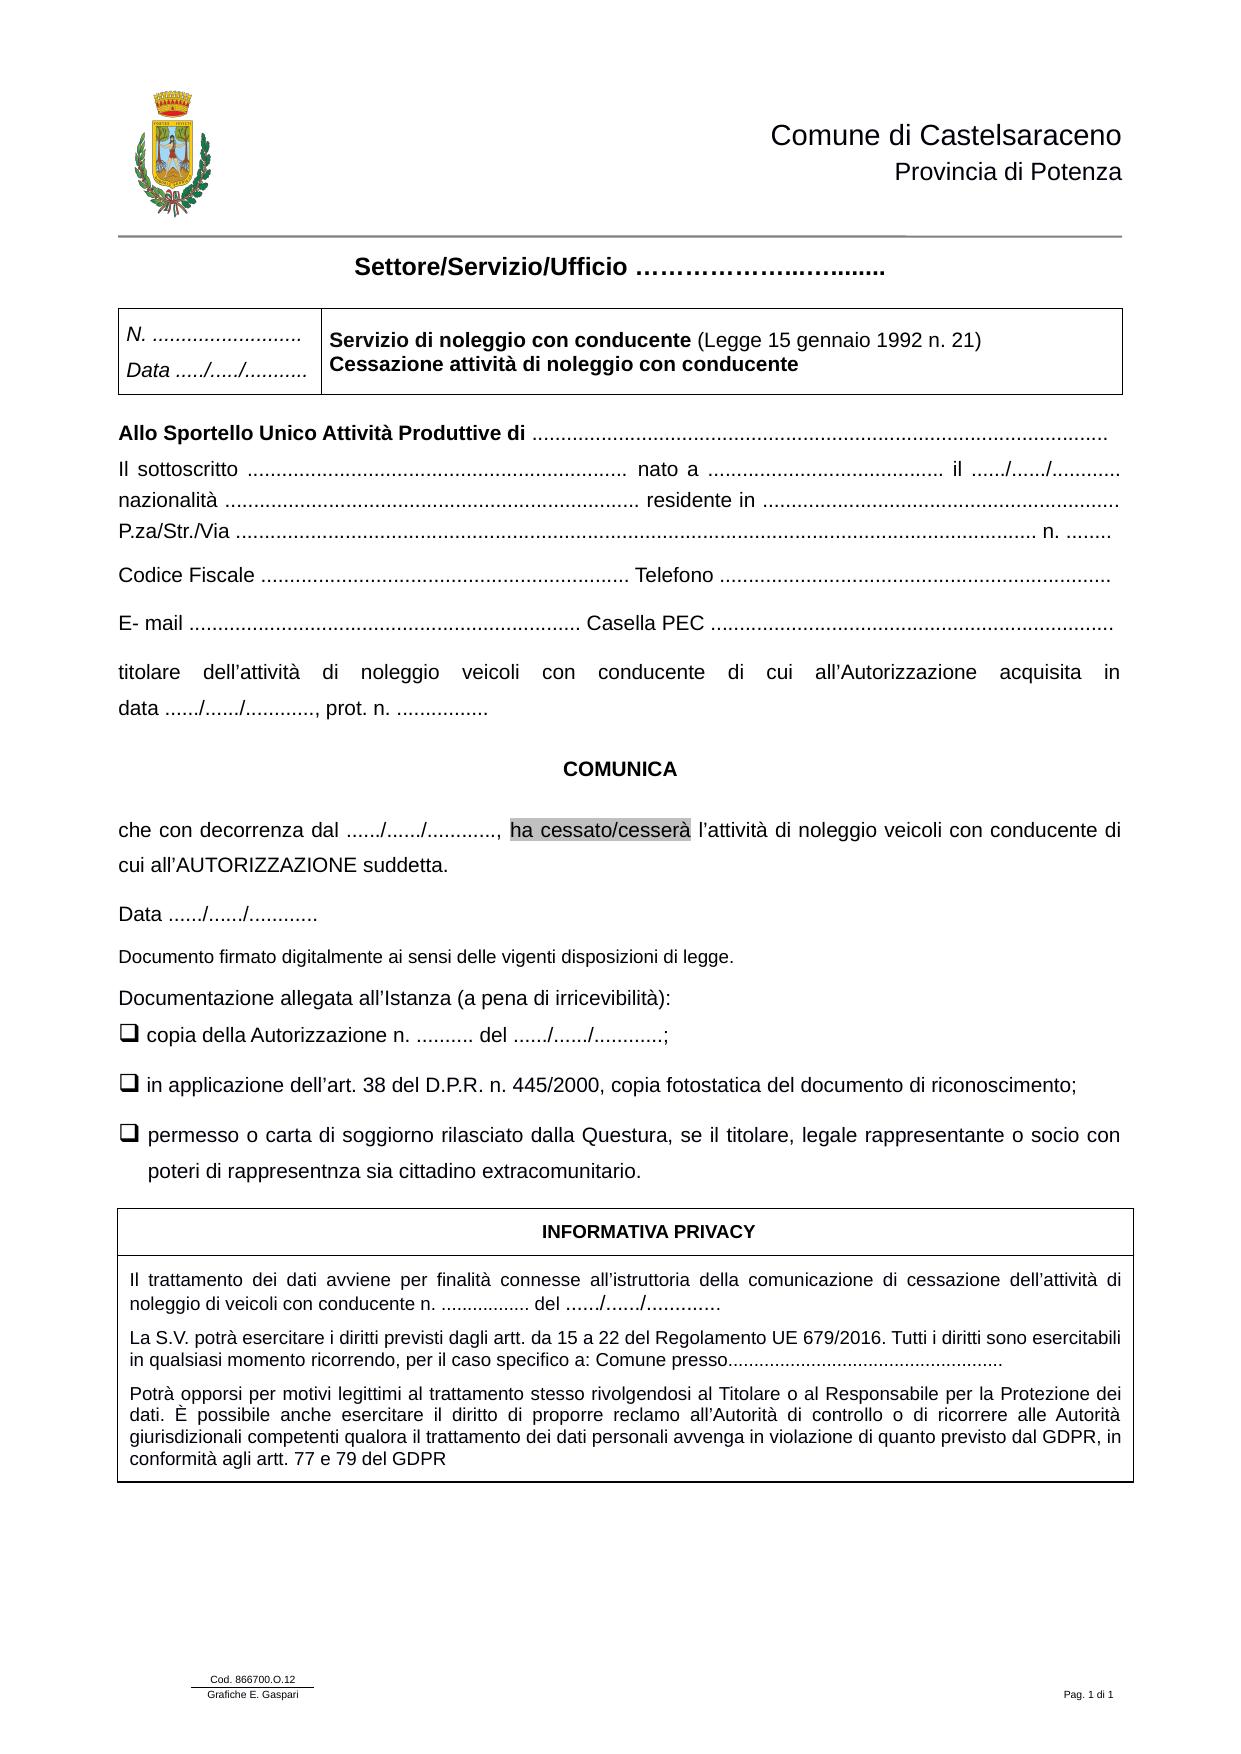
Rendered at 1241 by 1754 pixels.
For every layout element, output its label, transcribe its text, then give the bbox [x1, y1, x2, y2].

text Settore/Servizio/Ufficio ………………...…........ [118, 252, 1122, 281]
text Provincia di Potenza [224, 157, 1122, 185]
subtitle  permesso o carta di soggiorno rilasciato dalla Questura, se il titolare, legale rappresentante o socio con poteri di rappresentnza sia cittadino extracomunitario. [118, 1122, 1122, 1183]
text E- mail .................................................................... Casella PEC ...................................................................... [118, 611, 1122, 635]
table_cell Il trattamento dei dati avviene per finalità connesse all’istruttoria della comunicazione di cessazione dell’attività di noleggio di veicoli con conducente n. ................. del ....../....../............. La S.V. potrà esercitare i diritti previsti dagli artt. da 15 a 22 del Regolamento UE 679/2016. Tutti i diritti sono esercitabili in qualsiasi momento ricorrendo, per il caso specifico a: Comune presso..................................................... Potrà opporsi per motivi legittimi al trattamento stesso rivolgendosi al Titolare o al Responsabile per la Protezione dei dati. È possibile anche esercitare il diritto di proporre reclamo all’Autorità di controllo o di ricorrere alle Autorità giurisdizionali competenti qualora il trattamento dei dati personali avvenga in violazione di quanto previsto dal GDPR, in conformità agli artt. 77 e 79 del GDPR [118, 1256, 1133, 1481]
text COMUNICA [118, 756, 1122, 780]
text Documento firmato digitalmente ai sensi delle vigenti disposizioni di legge. [118, 945, 1122, 967]
table_header N. .......................... Data ...../...../........... [119, 309, 321, 394]
table_header Servizio di noleggio con conducente (Legge 15 gennaio 1992 n. 21) Cessazione attività di noleggio con conducente [322, 309, 1122, 394]
picture [122, 87, 224, 219]
text Allo Sportello Unico Attività Produttive di .................................................................................................... [118, 420, 1122, 444]
text titolare dell’attività di noleggio veicoli con conducente di cui all’Autorizzazione acquisita in data ....../....../............, prot. n. ................ [118, 659, 1122, 719]
text Codice Fiscale ................................................................ Telefono .................................................................... [118, 563, 1122, 587]
subtitle  copia della Autorizzazione n. .......... del ....../....../............; [118, 1022, 1122, 1047]
text Data ....../....../............ [118, 902, 1122, 926]
text Comune di Castelsaraceno [224, 118, 1122, 152]
text Documentazione allegata all’Istanza (a pena di irricevibilità): [118, 986, 1122, 1010]
table_header INFORMATIVA PRIVACY [118, 1209, 1133, 1255]
subtitle  in applicazione dell’art. 38 del D.P.R. n. 445/2000, copia fotostatica del documento di riconoscimento; [118, 1072, 1122, 1097]
text che con decorrenza dal ....../....../............, ha cessato/cesserà l’attività di noleggio veicoli con conducente di cui all’AUTORIZZAZIONE suddetta. [118, 817, 1122, 877]
text Il sottoscritto .................................................................. nato a ......................................... il ....../....../............ nazionalità ........................................................................ residente in .............................................................. P.za/Str./Via ........................................................................................................................................... n. ........ [118, 457, 1122, 543]
